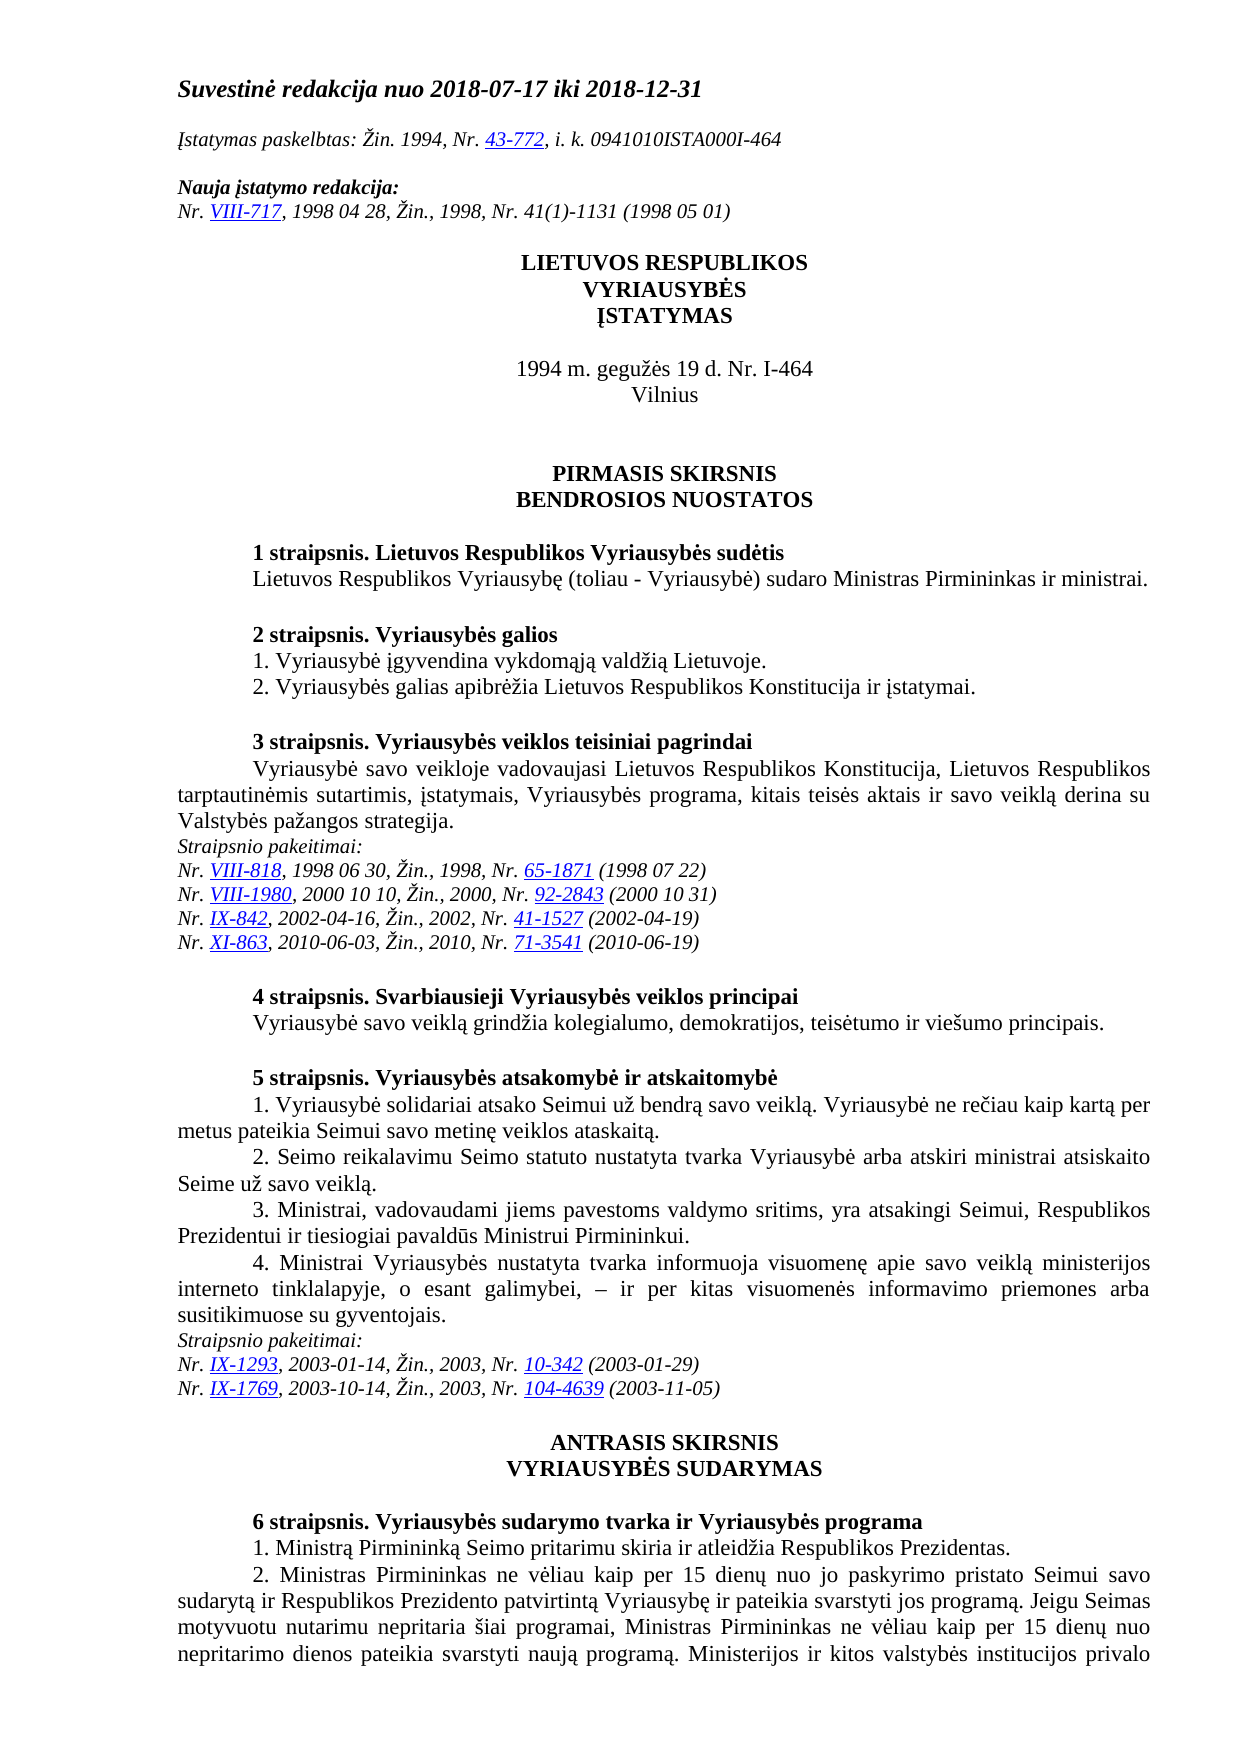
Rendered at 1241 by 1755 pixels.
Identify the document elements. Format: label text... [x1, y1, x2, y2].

text Suvestinė redakcija nuo 2018-07-17 iki 2018-12-31 [177, 74, 1152, 103]
text 6 straipsnis. Vyriausybės sudarymo tvarka ir Vyriausybės programa [177, 1508, 1152, 1534]
text 2. Vyriausybės galias apibrėžia Lietuvos Respublikos Konstitucija ir įstatymai. [177, 673, 1152, 700]
text 4. Ministrai Vyriausybės nustatyta tvarka informuoja visuomenę apie savo veiklą ministerijos interneto tinklalapyje, o esant galimybei, – ir per kitas visuomenės informavimo priemones arba susitikimuose su gyventojais. [177, 1249, 1152, 1328]
text 3 straipsnis. Vyriausybės veiklos teisiniai pagrindai [177, 728, 1152, 755]
text 1. Vyriausybė įgyvendina vykdomąją valdžią Lietuvoje. [177, 647, 1152, 673]
text BENDROSIOS NUOSTATOS [177, 486, 1152, 513]
text 5 straipsnis. Vyriausybės atsakomybė ir atskaitomybė [177, 1064, 1152, 1091]
text PirmasIS skirsnis [177, 460, 1152, 486]
text Nr. XI-863, 2010-06-03, Žin., 2010, Nr. 71-3541 (2010-06-19) [177, 930, 1152, 954]
text 3. Ministrai, vadovaudami jiems pavestoms valdymo sritims, yra atsakingi Seimui, Respublikos Prezidentui ir tiesiogiai pavaldūs Ministrui Pirmininkui. [177, 1196, 1152, 1249]
text Įstatymas paskelbtas: Žin. 1994, Nr. 43-772, i. k. 0941010ISTA000I-464 [177, 127, 1152, 151]
text Nr. VIII-818, 1998 06 30, Žin., 1998, Nr. 65-1871 (1998 07 22) [177, 858, 1152, 882]
text Straipsnio pakeitimai: [177, 834, 1152, 858]
text 2 straipsnis. Vyriausybės galios [177, 621, 1152, 647]
text Straipsnio pakeitimai: [177, 1328, 1152, 1352]
text Nr. IX-842, 2002-04-16, Žin., 2002, Nr. 41-1527 (2002-04-19) [177, 906, 1152, 930]
text Lietuvos Respublikos Vyriausybę (toliau - Vyriausybė) sudaro Ministras Pirmininkas ir ministrai. [177, 566, 1152, 592]
text 1 straipsnis. Lietuvos Respublikos Vyriausybės sudėtis [177, 539, 1152, 566]
text Nr. IX-1293, 2003-01-14, Žin., 2003, Nr. 10-342 (2003-01-29) [177, 1352, 1152, 1376]
text 2. Ministras Pirmininkas ne vėliau kaip per 15 dienų nuo jo paskyrimo pristato Seimui savo sudarytą ir Respublikos Prezidento patvirtintą Vyriausybę ir pateikia svarstyti jos programą. Jeigu Seimas motyvuotu nutarimu nepritaria šiai programai, Ministras Pirmininkas ne vėliau kaip per 15 dienų nuo nepritarimo dienos pateikia svarstyti naują programą. Ministerijos ir kitos valstybės institucijos privalo [177, 1561, 1152, 1666]
text 2. Seimo reikalavimu Seimo statuto nustatyta tvarka Vyriausybė arba atskiri ministrai atsiskaito Seime už savo veiklą. [177, 1143, 1152, 1196]
text Nr. VIII-717, 1998 04 28, Žin., 1998, Nr. 41(1)-1131 (1998 05 01) [177, 199, 1152, 223]
text Nr. IX-1769, 2003-10-14, Žin., 2003, Nr. 104-4639 (2003-11-05) [177, 1376, 1152, 1400]
text 1. Ministrą Pirmininką Seimo pritarimu skiria ir atleidžia Respublikos Prezidentas. [177, 1534, 1152, 1561]
text LIETUVOS RESPUBLIKOS VYRIAUSYBĖS ĮSTATYMAS [177, 249, 1152, 328]
text AntrasIS skirsnis [177, 1429, 1152, 1455]
text VYRIAUSYBĖS SUDARYMAS [177, 1455, 1152, 1482]
text Vyriausybė savo veikloje vadovaujasi Lietuvos Respublikos Konstitucija, Lietuvos Respublikos tarptautinėmis sutartimis, įstatymais, Vyriausybės programa, kitais teisės aktais ir savo veiklą derina su Valstybės pažangos strategija. [177, 755, 1152, 834]
text 1994 m. gegužės 19 d. Nr. I-464 [177, 355, 1152, 381]
text Vyriausybė savo veiklą grindžia kolegialumo, demokratijos, teisėtumo ir viešumo principais. [177, 1009, 1152, 1036]
text Vilnius [177, 381, 1152, 407]
text 1. Vyriausybė solidariai atsako Seimui už bendrą savo veiklą. Vyriausybė ne rečiau kaip kartą per metus pateikia Seimui savo metinę veiklos ataskaitą. [177, 1091, 1152, 1143]
text Nauja įstatymo redakcija: [177, 175, 1152, 199]
text Nr. VIII-1980, 2000 10 10, Žin., 2000, Nr. 92-2843 (2000 10 31) [177, 882, 1152, 906]
text 4 straipsnis. Svarbiausieji Vyriausybės veiklos principai [177, 983, 1152, 1009]
